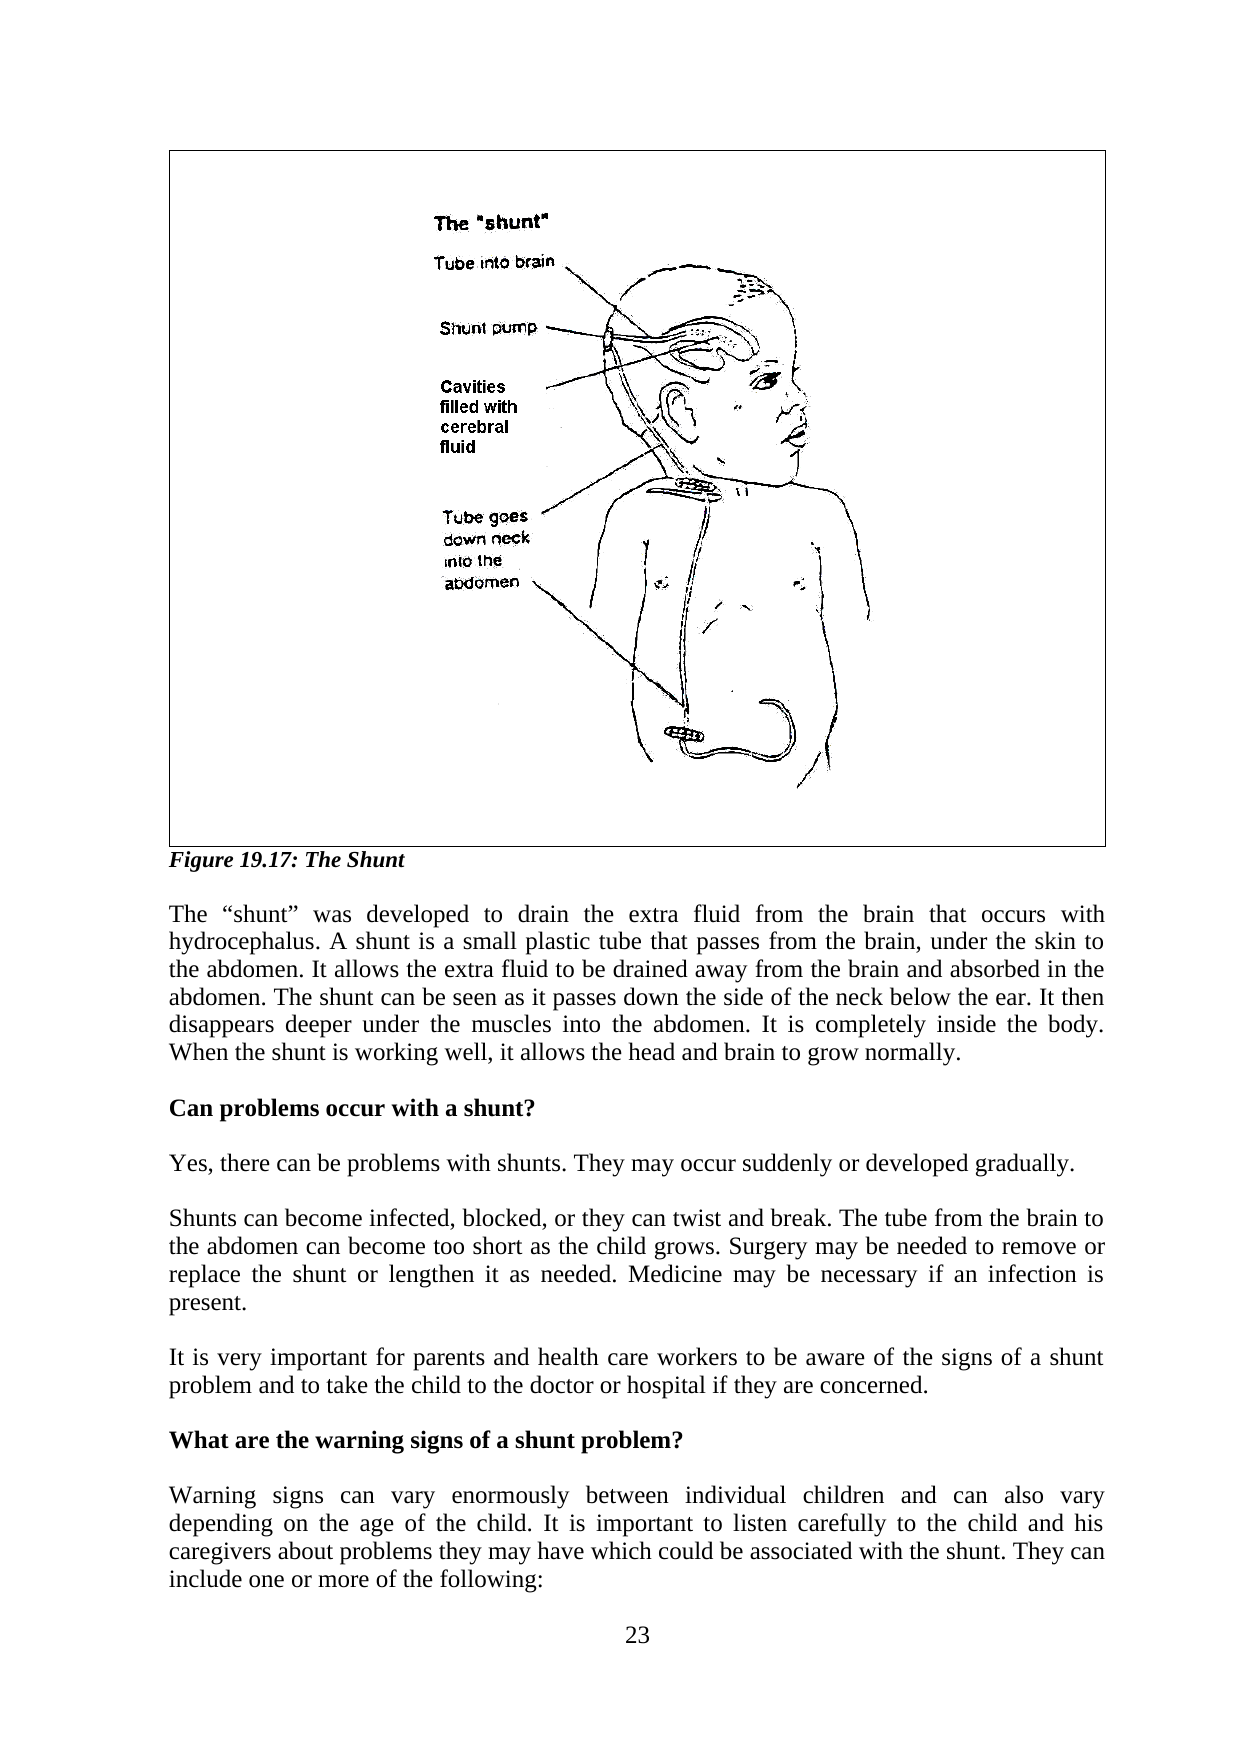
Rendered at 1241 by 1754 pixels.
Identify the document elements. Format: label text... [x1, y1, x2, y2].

text What are the warning signs of a shunt problem? [169, 1426, 1106, 1454]
text The “shunt” was developed to drain the extra fluid from the brain that occurs with hydrocephalus. A shunt is a small plastic tube that passes from the brain, under the skin to the abdomen. It allows the extra fluid to be drained away from the brain and absorbed in the abdomen. The shunt can be seen as it passes down the side of the neck below the ear. It then disappears deeper under the muscles into the abdomen. It is completely inside the body. When the shunt is working well, it allows the head and brain to grow normally. [169, 900, 1106, 1066]
text Warning signs can vary enormously between individual children and can also vary depending on the age of the child. It is important to listen carefully to the child and his caregivers about problems they may have which could be associated with the shunt. They can include one or more of the following: [169, 1482, 1106, 1592]
text Can problems occur with a shunt? [169, 1094, 1106, 1121]
text It is very important for parents and health care workers to be aware of the signs of a shunt problem and to take the child to the doctor or hospital if they are concerned. [169, 1343, 1106, 1398]
text Yes, there can be problems with shunts. They may occur suddenly or developed gradually. [169, 1149, 1106, 1177]
picture [342, 162, 941, 835]
text Figure 19.17: The Shunt [169, 847, 1106, 872]
text Shunts can become infected, blocked, or they can twist and break. The tube from the brain to the abdomen can become too short as the child grows. Surgery may be needed to remove or replace the shunt or lengthen it as needed. Medicine may be necessary if an infection is present. [169, 1204, 1106, 1315]
